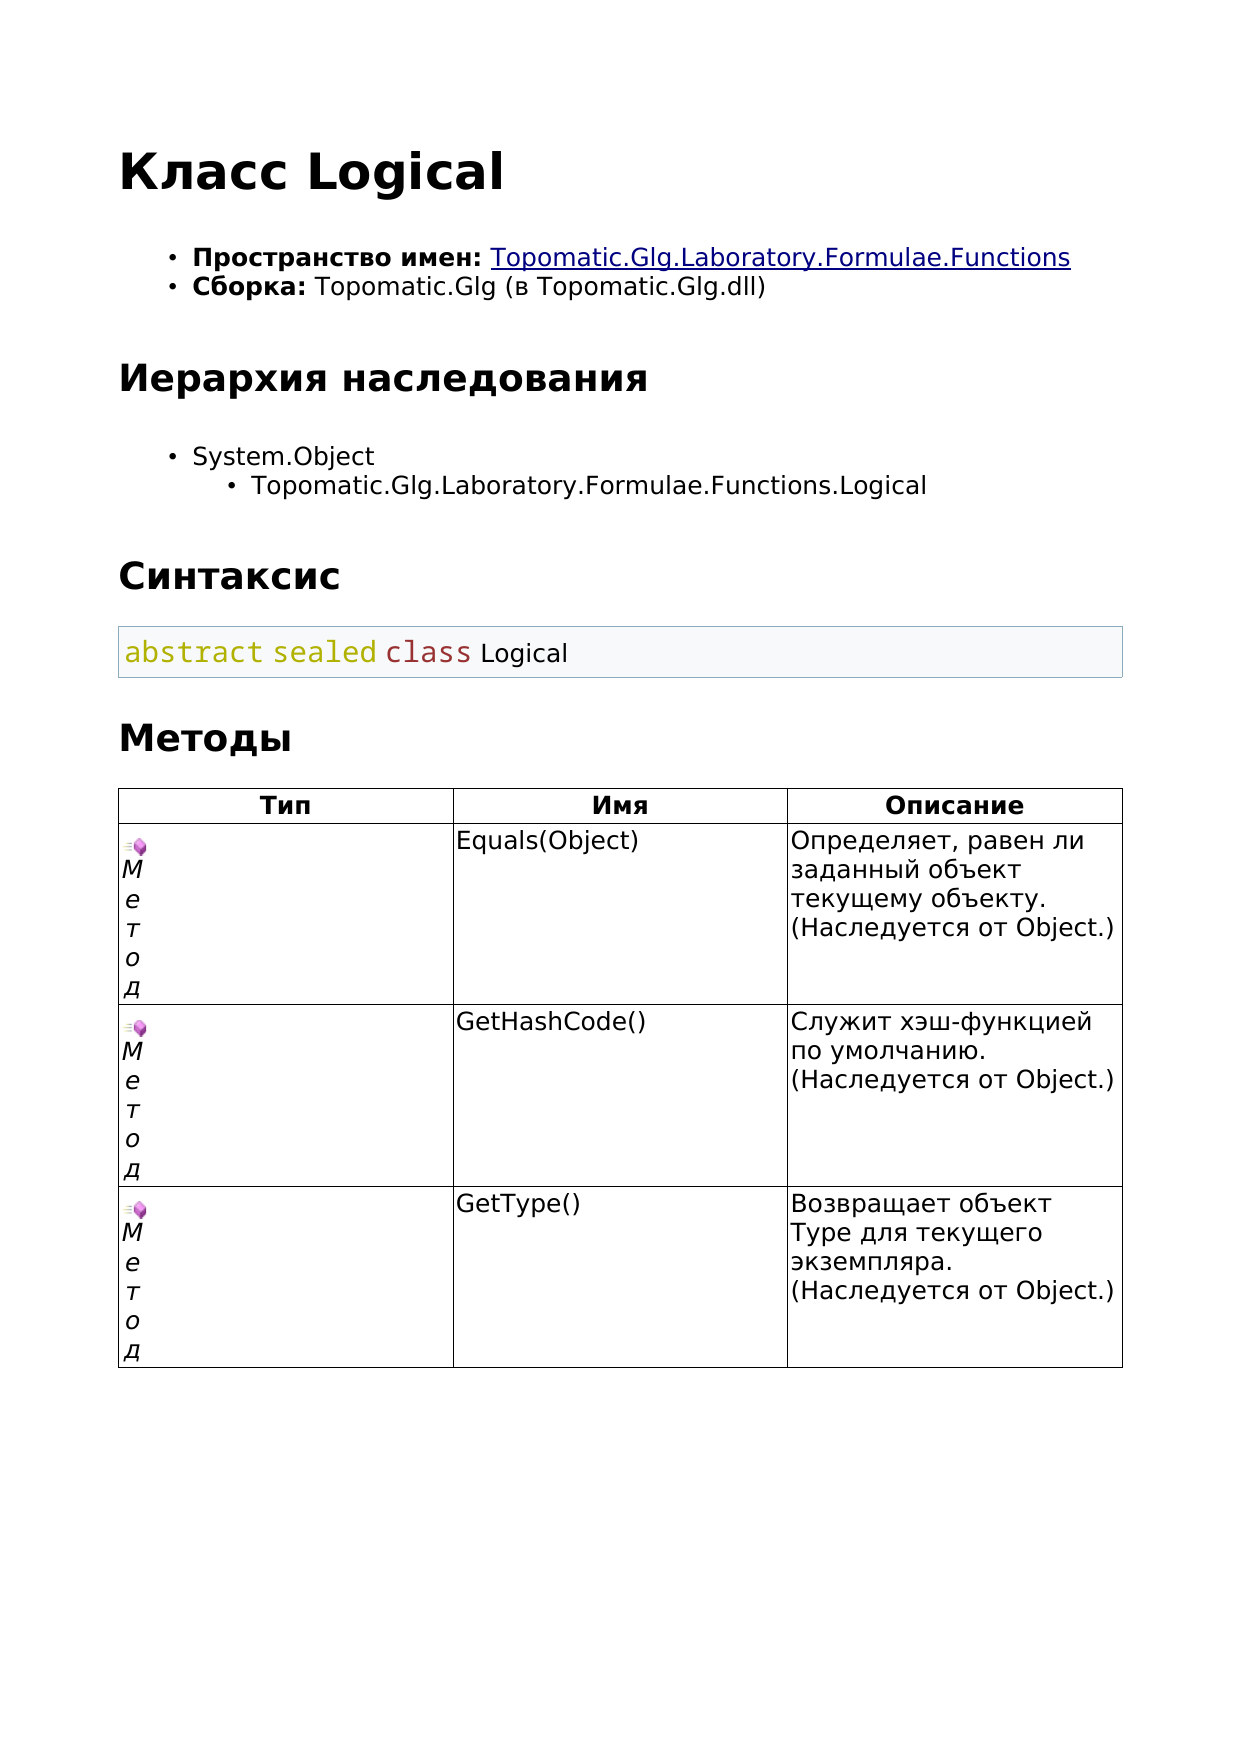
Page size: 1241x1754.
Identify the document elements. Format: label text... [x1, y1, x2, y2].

subtitle Класс Logical [118, 143, 1122, 201]
table_cell [119, 824, 453, 1004]
subtitle Синтаксис [118, 554, 1122, 598]
table_cell [119, 1187, 453, 1367]
table_cell Equals(Object) [454, 824, 787, 1004]
table_header Описание [788, 789, 1122, 823]
subtitle Методы [118, 717, 1122, 761]
picture [121, 1020, 147, 1037]
list Сборка: Topomatic.Glg (в Topomatic.Glg.dll) [177, 272, 1122, 302]
subtitle Иерархия наследования [118, 356, 1122, 400]
picture [121, 838, 147, 856]
table_cell Возвращает объект Type для текущего экземпляра. (Наследуется от Object.) [788, 1187, 1122, 1367]
table_cell [119, 1005, 453, 1186]
table_cell Служит хэш-функцией по умолчанию. (Наследуется от Object.) [788, 1005, 1122, 1186]
picture [121, 1201, 147, 1219]
table_header Тип [119, 789, 453, 823]
list Пространство имен: Topomatic.Glg.Laboratory.Formulae.Functions [177, 243, 1122, 272]
table_header abstract sealed class Logical [119, 627, 1122, 677]
table_header Имя [454, 789, 787, 823]
list Topomatic.Glg.Laboratory.Formulae.Functions.Logical [236, 471, 1122, 500]
list System.Object [177, 442, 1122, 471]
table_cell GetType() [454, 1187, 787, 1367]
table_cell Определяет, равен ли заданный объект текущему объекту. (Наследуется от Object.) [788, 824, 1122, 1004]
table_cell GetHashCode() [454, 1005, 787, 1186]
